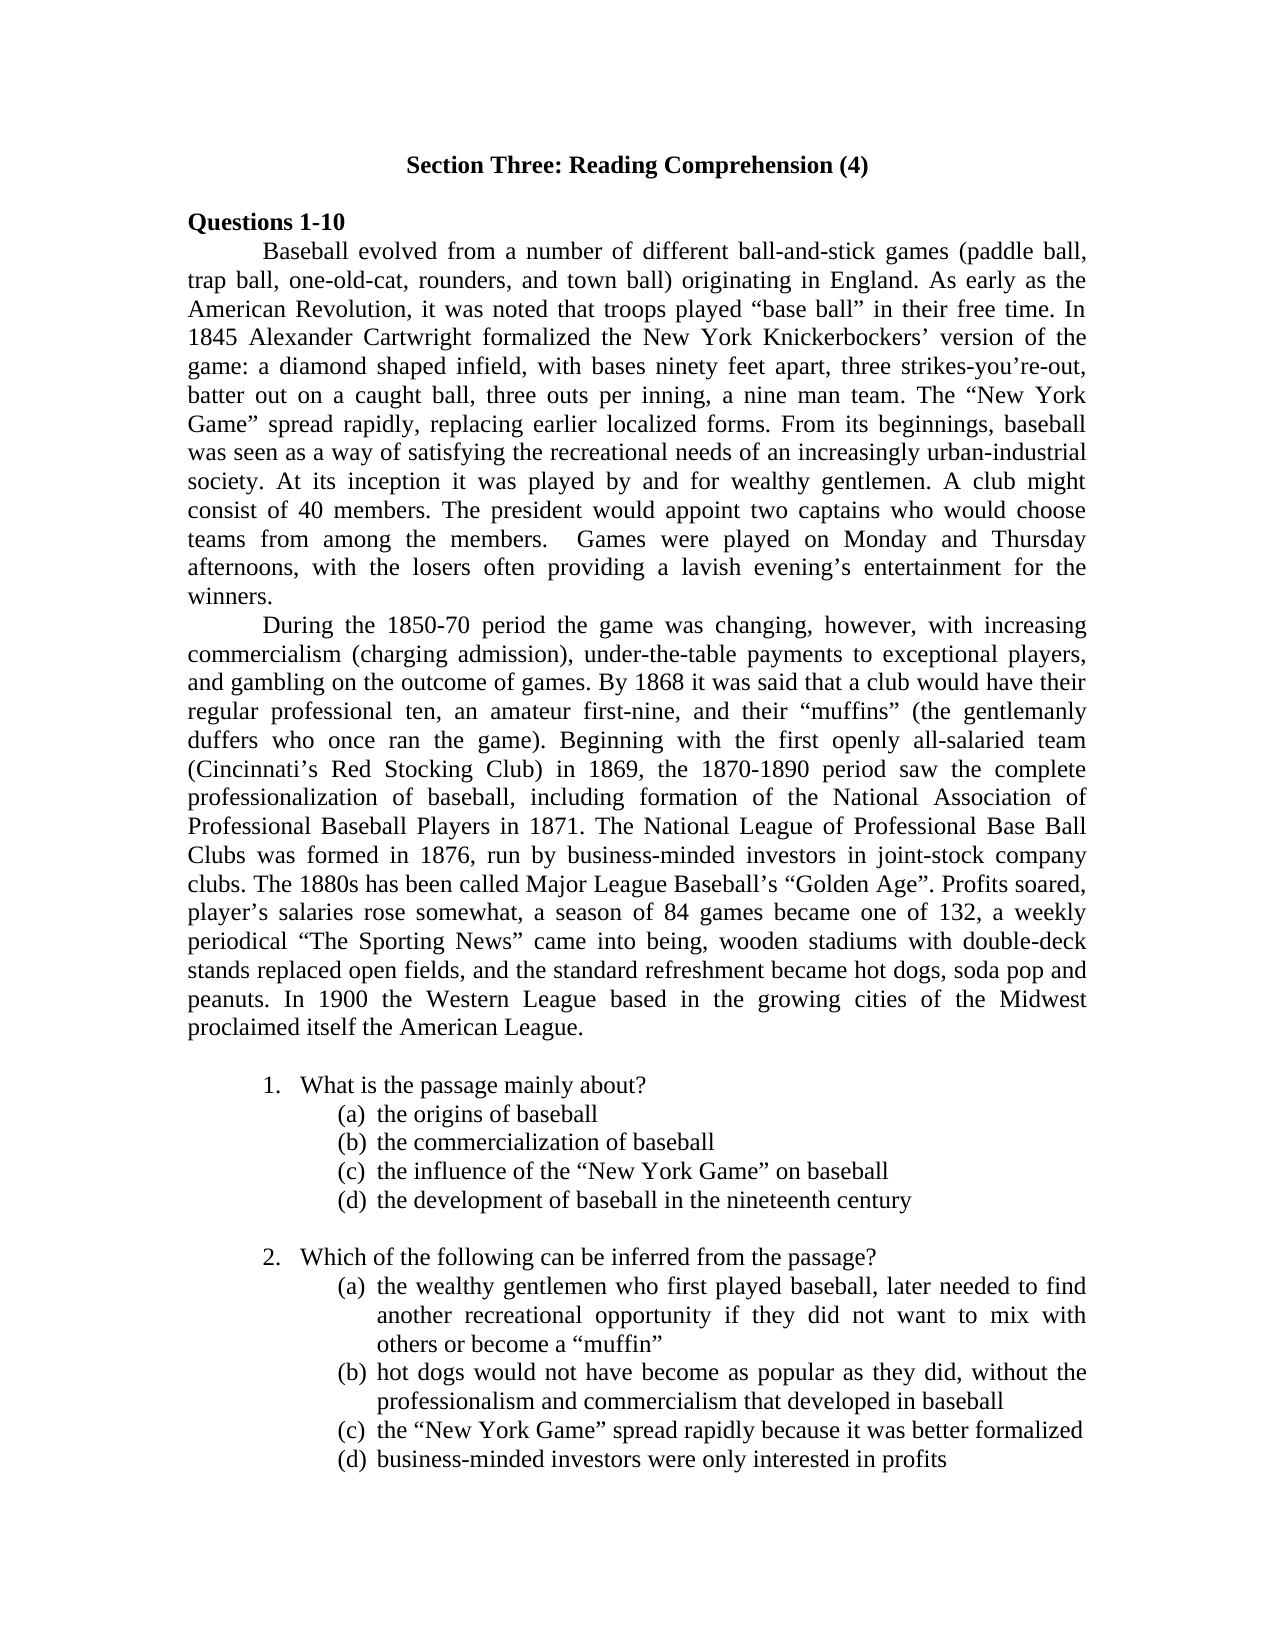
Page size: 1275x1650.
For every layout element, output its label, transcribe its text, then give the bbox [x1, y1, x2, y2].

list the “New York Game” spread rapidly because it was better formalized [337, 1415, 1087, 1444]
list the commercialization of baseball [337, 1127, 1087, 1156]
title Section Three: Reading Comprehension (4) [187, 150, 1087, 179]
list What is the passage mainly about? [262, 1070, 1087, 1099]
text Questions 1-10 [187, 207, 1087, 236]
list Which of the following can be inferred from the passage? [262, 1242, 1087, 1271]
text Baseball evolved from a number of different ball-and-stick games (paddle ball, trap ball, one-old-cat, rounders, and town ball) originating in England. As early as the American Revolution, it was noted that troops played “base ball” in their free time. In 1845 Alexander Cartwright formalized the New York Knickerbockers’ version of the game: a diamond shaped infield, with bases ninety feet apart, three strikes-you’re-out, batter out on a caught ball, three outs per inning, a nine man team. The “New York Game” spread rapidly, replacing earlier localized forms. From its beginnings, baseball was seen as a way of satisfying the recreational needs of an increasingly urban-industrial society. At its inception it was played by and for wealthy gentlemen. A club might consist of 40 members. The president would appoint two captains who would choose teams from among the members. Games were played on Monday and Thursday afternoons, with the losers often providing a lavish evening’s entertainment for the winners. [187, 236, 1087, 610]
list hot dogs would not have become as popular as they did, without the professionalism and commercialism that developed in baseball [337, 1357, 1087, 1415]
text During the 1850-70 period the game was changing, however, with increasing commercialism (charging admission), under-the-table payments to exceptional players, and gambling on the outcome of games. By 1868 it was said that a club would have their regular professional ten, an amateur first-nine, and their “muffins” (the gentlemanly duffers who once ran the game). Beginning with the first openly all-salaried team (Cincinnati’s Red Stocking Club) in 1869, the 1870-1890 period saw the complete professionalization of baseball, including formation of the National Association of Professional Baseball Players in 1871. The National League of Professional Base Ball Clubs was formed in 1876, run by business-minded investors in joint-stock company clubs. The 1880s has been called Major League Baseball’s “Golden Age”. Profits soared, player’s salaries rose somewhat, a season of 84 games became one of 132, a weekly periodical “The Sporting News” came into being, wooden stadiums with double-deck stands replaced open fields, and the standard refreshment became hot dogs, soda pop and peanuts. In 1900 the Western League based in the growing cities of the Midwest proclaimed itself the American League. [187, 610, 1087, 1041]
list the origins of baseball [337, 1099, 1087, 1127]
list the wealthy gentlemen who first played baseball, later needed to find another recreational opportunity if they did not want to mix with others or become a “muffin” [337, 1271, 1087, 1357]
list business-minded investors were only interested in profits [337, 1444, 1087, 1472]
list the development of baseball in the nineteenth century [337, 1185, 1087, 1214]
list the influence of the “New York Game” on baseball [337, 1156, 1087, 1185]
